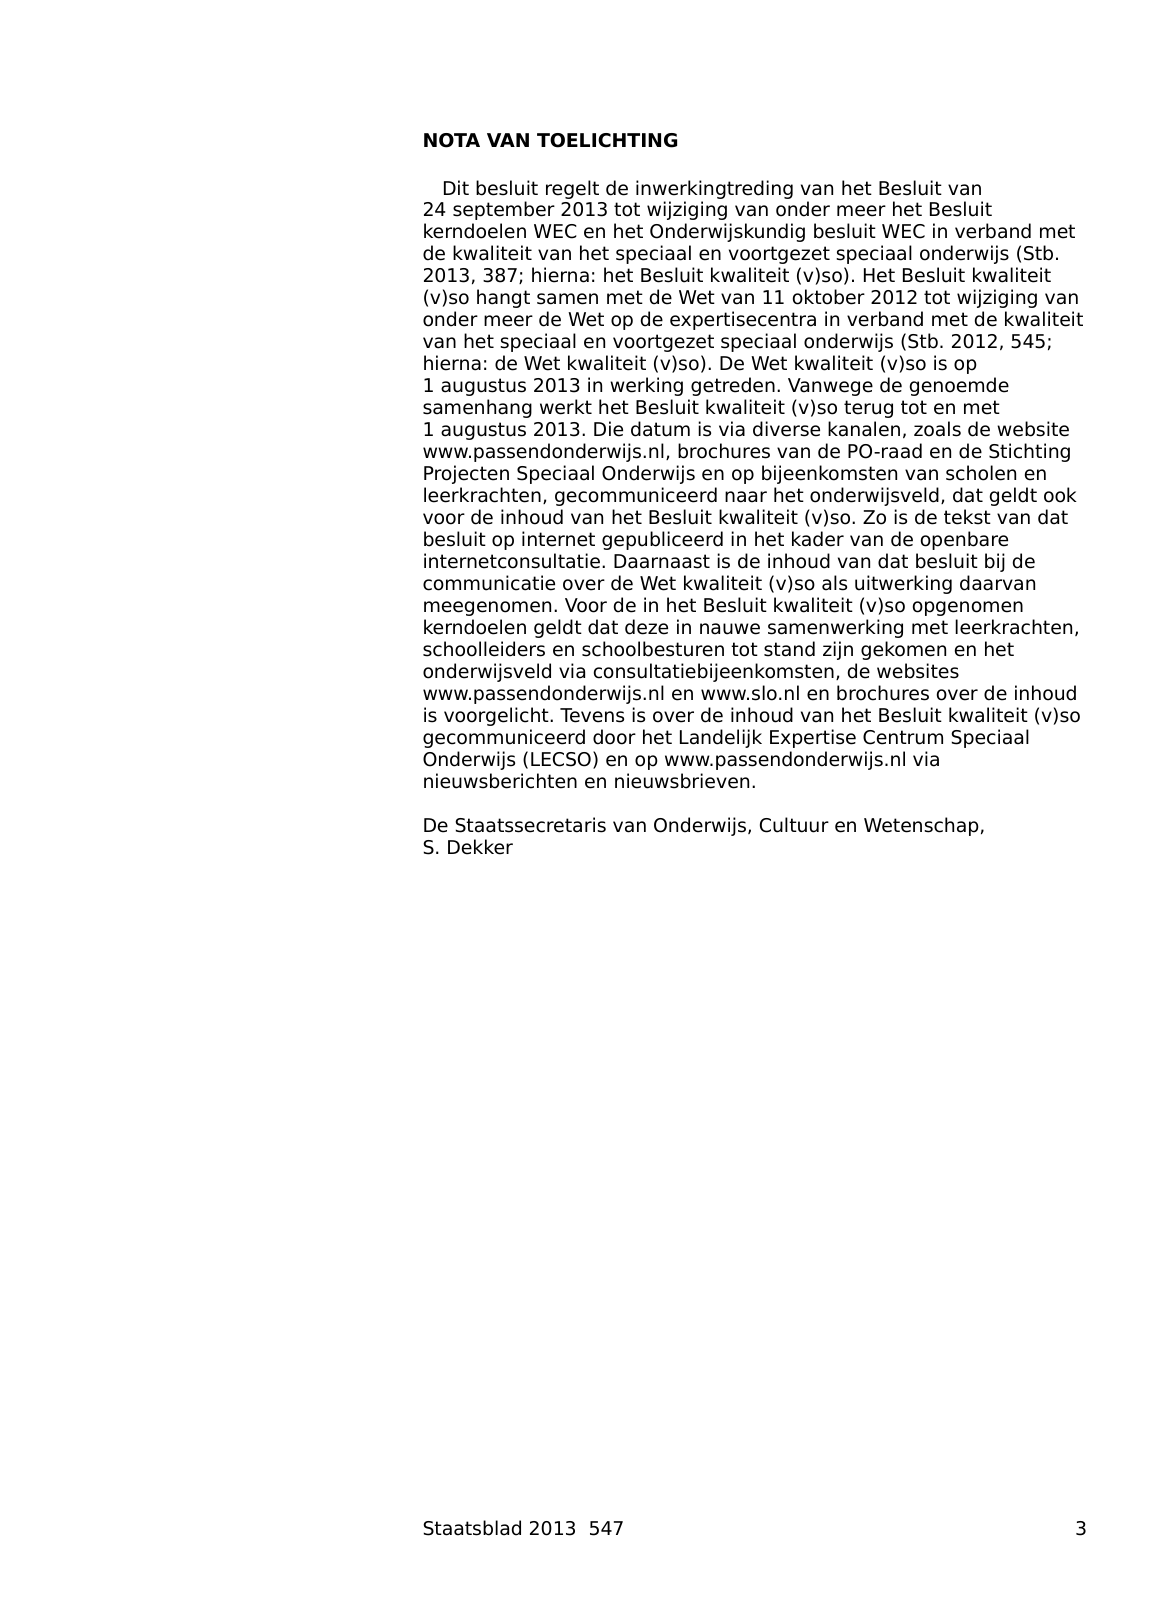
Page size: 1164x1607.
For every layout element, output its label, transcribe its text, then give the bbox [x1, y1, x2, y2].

text De Staatssecretaris van Onderwijs, Cultuur en Wetenschap, S. Dekker [422, 815, 1087, 859]
subtitle NOTA VAN TOELICHTING [422, 130, 1087, 152]
text Dit besluit regelt de inwerkingtreding van het Besluit van 24 september 2013 tot wijziging van onder meer het Besluit kerndoelen WEC en het Onderwijskundig besluit WEC in verband met de kwaliteit van het speciaal en voortgezet speciaal onderwijs (Stb. 2013, 387; hierna: het Besluit kwaliteit (v)so). Het Besluit kwaliteit (v)so hangt samen met de Wet van 11 oktober 2012 tot wijziging van onder meer de Wet op de expertisecentra in verband met de kwaliteit van het speciaal en voortgezet speciaal onderwijs (Stb. 2012, 545; hierna: de Wet kwaliteit (v)so). De Wet kwaliteit (v)so is op 1 augustus 2013 in werking getreden. Vanwege de genoemde samenhang werkt het Besluit kwaliteit (v)so terug tot en met 1 augustus 2013. Die datum is via diverse kanalen, zoals de website www.passendonderwijs.nl, brochures van de PO-raad en de Stichting Projecten Speciaal Onderwijs en op bijeenkomsten van scholen en leerkrachten, gecommuniceerd naar het onderwijsveld, dat geldt ook voor de inhoud van het Besluit kwaliteit (v)so. Zo is de tekst van dat besluit op internet gepubliceerd in het kader van de openbare internetconsultatie. Daarnaast is de inhoud van dat besluit bij de communicatie over de Wet kwaliteit (v)so als uitwerking daarvan meegenomen. Voor de in het Besluit kwaliteit (v)so opgenomen kerndoelen geldt dat deze in nauwe samenwerking met leerkrachten, schoolleiders en schoolbesturen tot stand zijn gekomen en het onderwijsveld via consultatiebijeenkomsten, de websites www.passendonderwijs.nl en www.slo.nl en brochures over de inhoud is voorgelicht. Tevens is over de inhoud van het Besluit kwaliteit (v)so gecommuniceerd door het Landelijk Expertise Centrum Speciaal Onderwijs (LECSO) en op www.passendonderwijs.nl via nieuwsberichten en nieuwsbrieven. [422, 177, 1087, 793]
